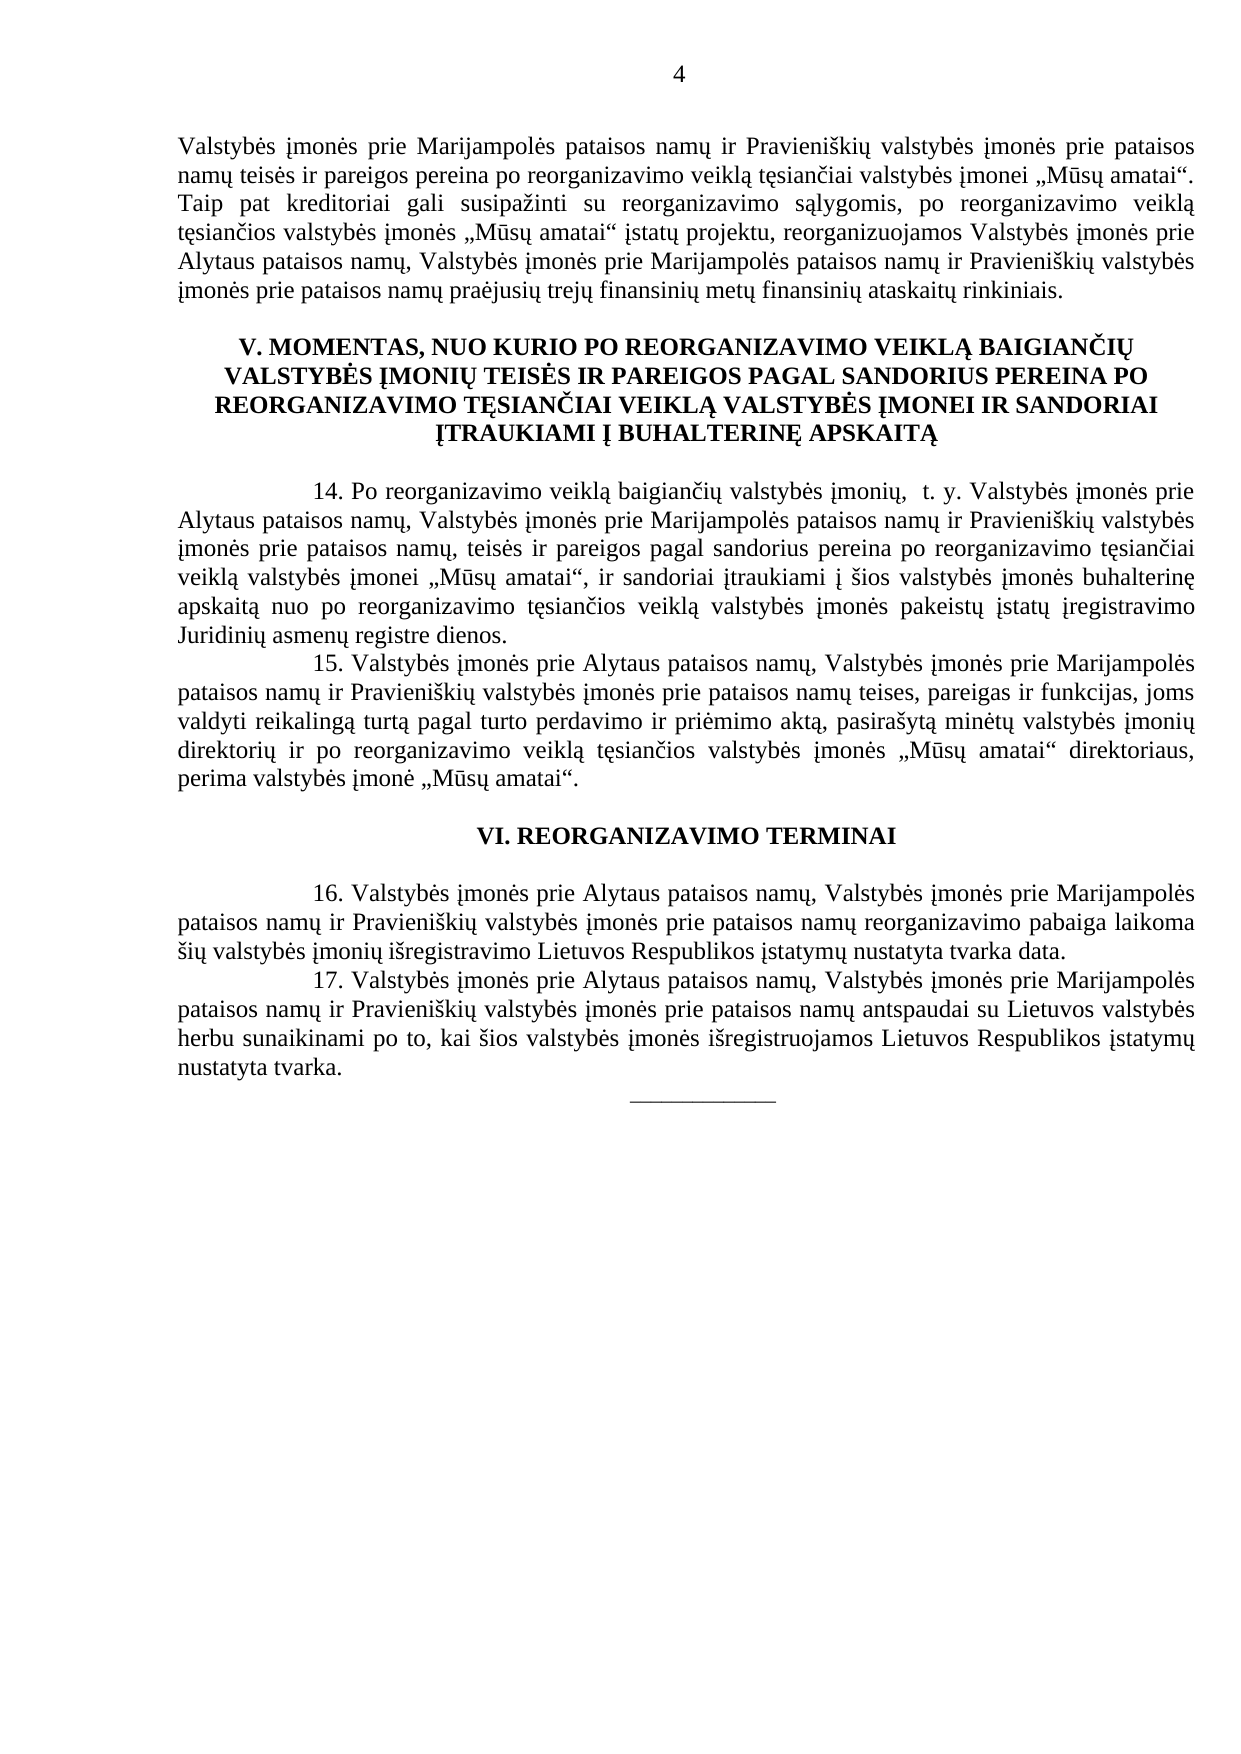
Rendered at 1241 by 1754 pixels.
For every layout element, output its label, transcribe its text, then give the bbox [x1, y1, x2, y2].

text 16. Valstybės įmonės prie Alytaus pataisos namų, Valstybės įmonės prie Marijampolės pataisos namų ir Pravieniškių valstybės įmonės prie pataisos namų reorganizavimo pabaiga laikoma šių valstybės įmonių išregistravimo Lietuvos Respublikos įstatymų nustatyta tvarka data. [177, 878, 1196, 966]
text ______________ [177, 1081, 1196, 1104]
text 17. Valstybės įmonės prie Alytaus pataisos namų, Valstybės įmonės prie Marijampolės pataisos namų ir Pravieniškių valstybės įmonės prie pataisos namų antspaudai su Lietuvos valstybės herbu sunaikinami po to, kai šios valstybės įmonės išregistruojamos Lietuvos Respublikos įstatymų nustatyta tvarka. [177, 966, 1196, 1081]
text Valstybės įmonės prie Marijampolės pataisos namų ir Pravieniškių valstybės įmonės prie pataisos namų teisės ir pareigos pereina po reorganizavimo veiklą tęsiančiai valstybės įmonei „Mūsų amatai“. Taip pat kreditoriai gali susipažinti su reorganizavimo sąlygomis, po reorganizavimo veiklą tęsiančios valstybės įmonės „Mūsų amatai“ įstatų projektu, reorganizuojamos Valstybės įmonės prie Alytaus pataisos namų, Valstybės įmonės prie Marijampolės pataisos namų ir Pravieniškių valstybės įmonės prie pataisos namų praėjusių trejų finansinių metų finansinių ataskaitų rinkiniais. [177, 131, 1196, 303]
text 14. Po reorganizavimo veiklą baigiančių valstybės įmonių, t. y. Valstybės įmonės prie Alytaus pataisos namų, Valstybės įmonės prie Marijampolės pataisos namų ir Pravieniškių valstybės įmonės prie pataisos namų, teisės ir pareigos pagal sandorius pereina po reorganizavimo tęsiančiai veiklą valstybės įmonei „Mūsų amatai“, ir sandoriai įtraukiami į šios valstybės įmonės buhalterinę apskaitą nuo po reorganizavimo tęsiančios veiklą valstybės įmonės pakeistų įstatų įregistravimo Juridinių asmenų registre dienos. [177, 476, 1196, 648]
text VI. REORGANIZAVIMO TERMINAI [177, 821, 1196, 850]
text V. MOMENTAS, NUO KURIO PO REORGANIZAVIMO VEIKLĄ BAIGIANČIŲ VALSTYBĖS ĮMONIŲ TEISĖS IR PAREIGOS PAGAL SANDORIUS PEREINA PO REORGANIZAVIMO TĘSIANČIAI VEIKLĄ VALSTYBĖS ĮMONEI IR SANDORIAI ĮTRAUKIAMI Į BUHALTERINĘ APSKAITĄ [177, 332, 1196, 447]
text 15. Valstybės įmonės prie Alytaus pataisos namų, Valstybės įmonės prie Marijampolės pataisos namų ir Pravieniškių valstybės įmonės prie pataisos namų teises, pareigas ir funkcijas, joms valdyti reikalingą turtą pagal turto perdavimo ir priėmimo aktą, pasirašytą minėtų valstybės įmonių direktorių ir po reorganizavimo veiklą tęsiančios valstybės įmonės „Mūsų amatai“ direktoriaus, perima valstybės įmonė „Mūsų amatai“. [177, 648, 1196, 792]
